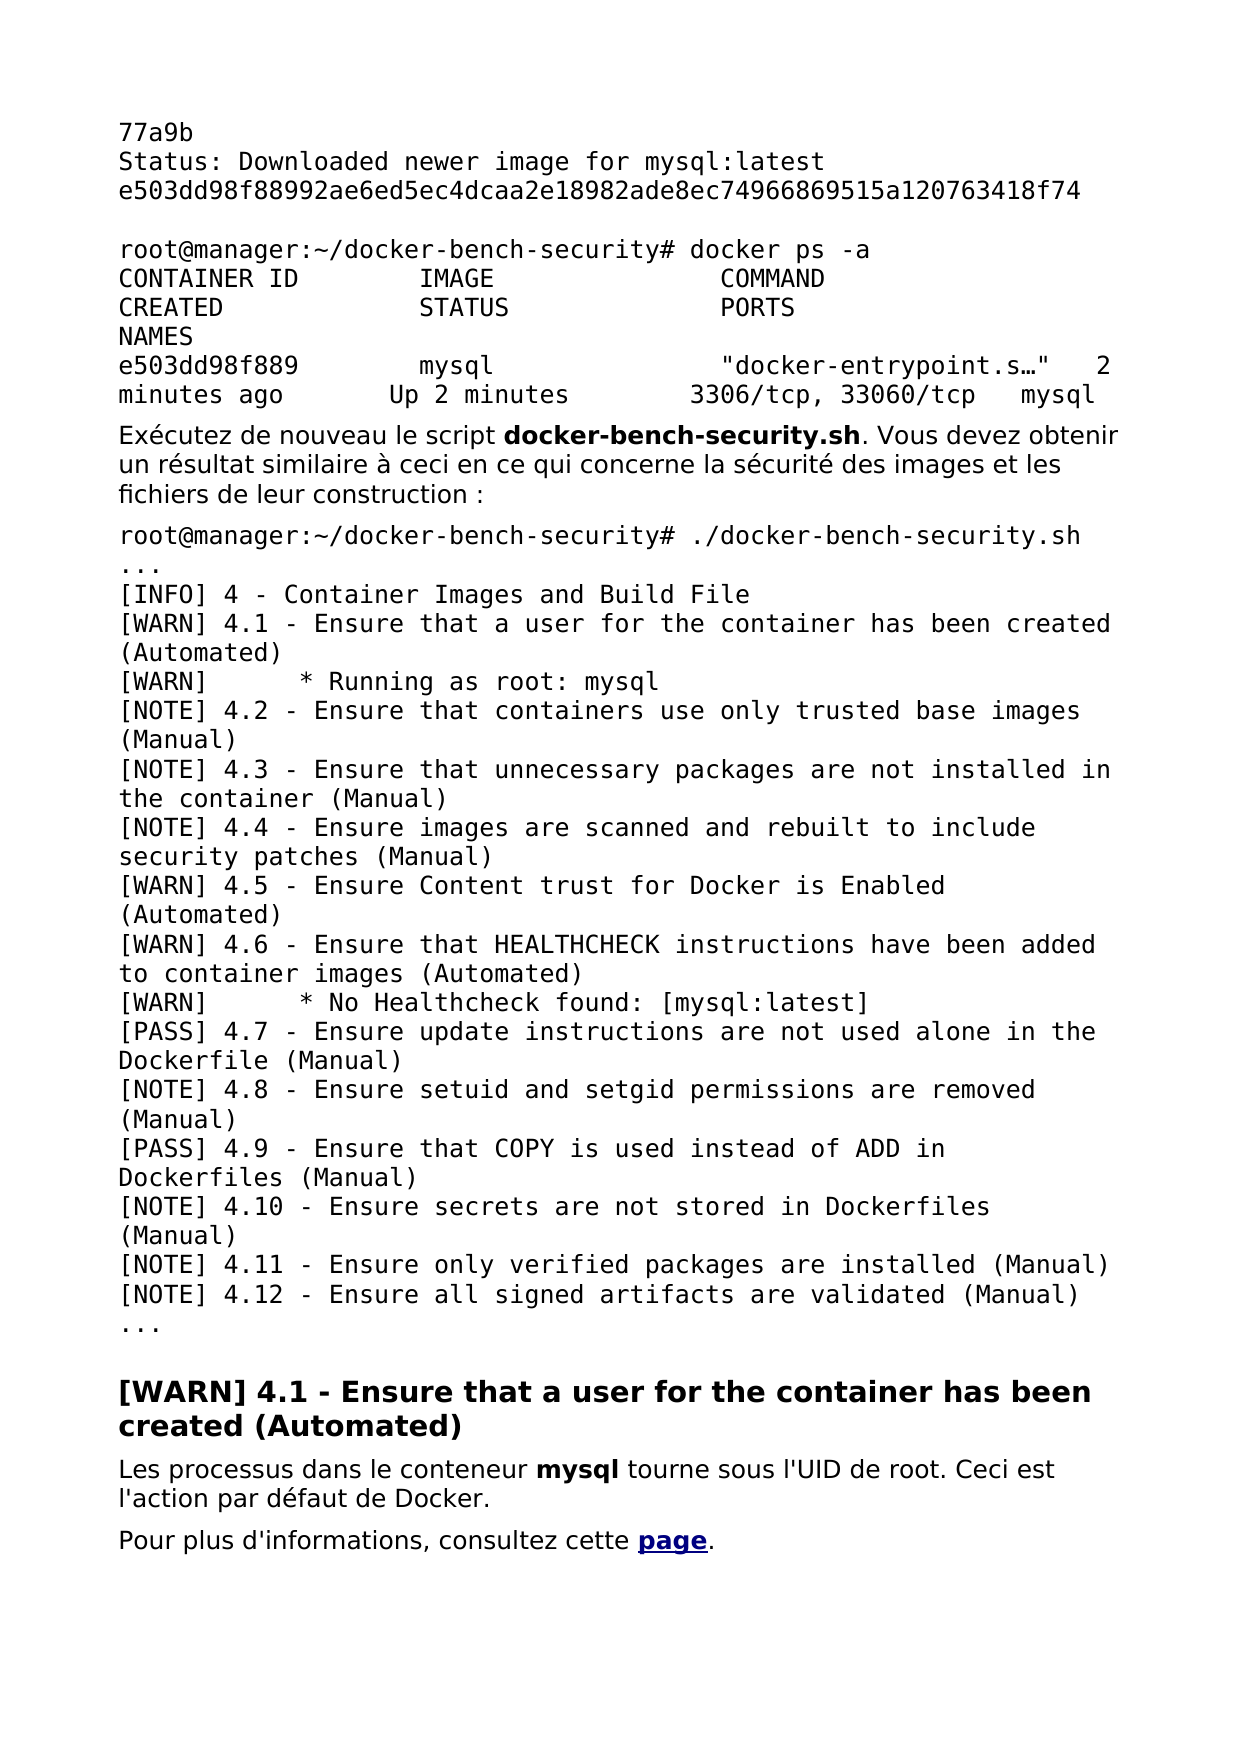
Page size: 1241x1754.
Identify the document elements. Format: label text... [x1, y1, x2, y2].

text Pour plus d'informations, consultez cette page. [118, 1526, 1122, 1555]
text root@manager:~/docker-bench-security# ./docker-bench-security.sh ... [INFO] 4 - Container Images and Build File [WARN] 4.1 - Ensure that a user for the container has been created (Automated) [WARN] * Running as root: mysql [NOTE] 4.2 - Ensure that containers use only trusted base images (Manual) [NOTE] 4.3 - Ensure that unnecessary packages are not installed in the container (Manual) [NOTE] 4.4 - Ensure images are scanned and rebuilt to include security patches (Manual) [WARN] 4.5 - Ensure Content trust for Docker is Enabled (Automated) [WARN] 4.6 - Ensure that HEALTHCHECK instructions have been added to container images (Automated) [WARN] * No Healthcheck found: [mysql:latest] [PASS] 4.7 - Ensure update instructions are not used alone in the Dockerfile (Manual) [NOTE] 4.8 - Ensure setuid and setgid permissions are removed (Manual) [PASS] 4.9 - Ensure that COPY is used instead of ADD in Dockerfiles (Manual) [NOTE] 4.10 - Ensure secrets are not stored in Dockerfiles (Manual) [NOTE] 4.11 - Ensure only verified packages are installed (Manual) [NOTE] 4.12 - Ensure all signed artifacts are validated (Manual) ... [118, 522, 1122, 1338]
text 77a9b Status: Downloaded newer image for mysql:latest e503dd98f88992ae6ed5ec4dcaa2e18982ade8ec74966869515a120763418f74 root@manager:~/docker-bench-security# docker ps -a CONTAINER ID IMAGE COMMAND CREATED STATUS PORTS NAMES e503dd98f889 mysql "docker-entrypoint.s…" 2 minutes ago Up 2 minutes 3306/tcp, 33060/tcp mysql [118, 118, 1122, 410]
subtitle [WARN] 4.1 - Ensure that a user for the container has been created (Automated) [118, 1375, 1122, 1443]
text Les processus dans le conteneur mysql tourne sous l'UID de root. Ceci est l'action par défaut de Docker. [118, 1455, 1122, 1514]
text Exécutez de nouveau le script docker-bench-security.sh. Vous devez obtenir un résultat similaire à ceci en ce qui concerne la sécurité des images et les fichiers de leur construction : [118, 422, 1122, 509]
